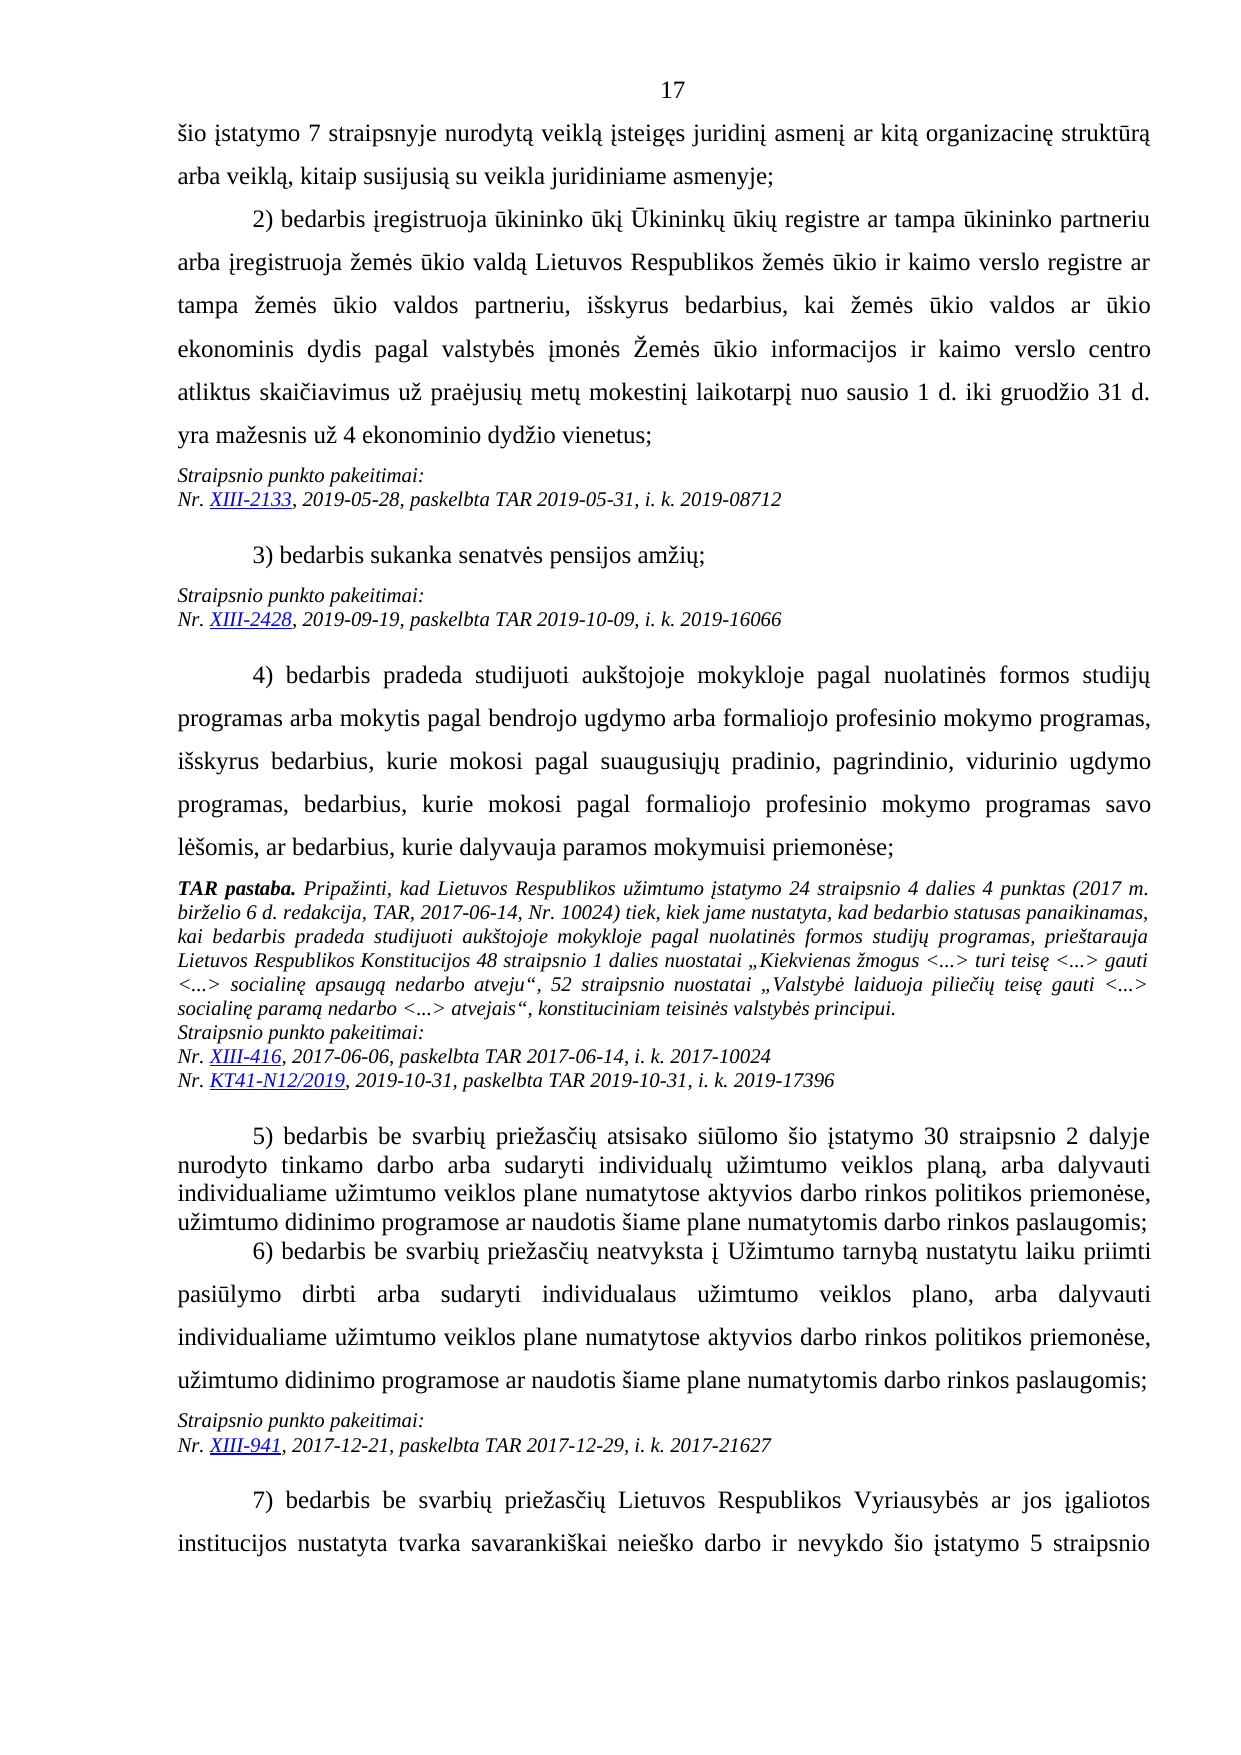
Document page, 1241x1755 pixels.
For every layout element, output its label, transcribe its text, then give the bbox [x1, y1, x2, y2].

text 6) bedarbis be svarbių priežasčių neatvyksta į Užimtumo tarnybą nustatytu laiku priimti pasiūlymo dirbti arba sudaryti individualaus užimtumo veiklos plano, arba dalyvauti individualiame užimtumo veiklos plane numatytose aktyvios darbo rinkos politikos priemonėse, užimtumo didinimo programose ar naudotis šiame plane numatytomis darbo rinkos paslaugomis; [177, 1236, 1152, 1394]
text Straipsnio punkto pakeitimai: [177, 463, 1152, 487]
text Nr. XIII-2428, 2019-09-19, paskelbta TAR 2019-10-09, i. k. 2019-16066 [177, 607, 1152, 631]
text Nr. XIII-941, 2017-12-21, paskelbta TAR 2017-12-29, i. k. 2017-21627 [177, 1432, 1152, 1457]
text 2) bedarbis įregistruoja ūkininko ūkį Ūkininkų ūkių registre ar tampa ūkininko partneriu arba įregistruoja žemės ūkio valdą Lietuvos Respublikos žemės ūkio ir kaimo verslo registre ar tampa žemės ūkio valdos partneriu, išskyrus bedarbius, kai žemės ūkio valdos ar ūkio ekonominis dydis pagal valstybės įmonės Žemės ūkio informacijos ir kaimo verslo centro atliktus skaičiavimus už praėjusių metų mokestinį laikotarpį nuo sausio 1 d. iki gruodžio 31 d. yra mažesnis už 4 ekonominio dydžio vienetus; [177, 204, 1152, 449]
text TAR pastaba. Pripažinti, kad Lietuvos Respublikos užimtumo įstatymo 24 straipsnio 4 dalies 4 punktas (2017 m. birželio 6 d. redakcija, TAR, 2017-06-14, Nr. 10024) tiek, kiek jame nustatyta, kad bedarbio statusas panaikinamas, kai bedarbis pradeda studijuoti aukštojoje mokykloje pagal nuolatinės formos studijų programas, prieštarauja Lietuvos Respublikos Konstitucijos 48 straipsnio 1 dalies nuostatai „Kiekvienas žmogus <...> turi teisę <...> gauti <...> socialinę apsaugą nedarbo atveju“, 52 straipsnio nuostatai „Valstybė laiduoja piliečių teisę gauti <...> socialinę paramą nedarbo <...> atvejais“, konstituciniam teisinės valstybės principui. [177, 876, 1152, 1020]
text Nr. KT41-N12/2019, 2019-10-31, paskelbta TAR 2019-10-31, i. k. 2019-17396 [177, 1068, 1152, 1092]
text Straipsnio punkto pakeitimai: [177, 583, 1152, 607]
text 7) bedarbis be svarbių priežasčių Lietuvos Respublikos Vyriausybės ar jos įgaliotos institucijos nustatyta tvarka savarankiškai neieško darbo ir nevykdo šio įstatymo 5 straipsnio [177, 1485, 1152, 1557]
text Nr. XIII-416, 2017-06-06, paskelbta TAR 2017-06-14, i. k. 2017-10024 [177, 1044, 1152, 1068]
text 4) bedarbis pradeda studijuoti aukštojoje mokykloje pagal nuolatinės formos studijų programas arba mokytis pagal bendrojo ugdymo arba formaliojo profesinio mokymo programas, išskyrus bedarbius, kurie mokosi pagal suaugusiųjų pradinio, pagrindinio, vidurinio ugdymo programas, bedarbius, kurie mokosi pagal formaliojo profesinio mokymo programas savo lėšomis, ar bedarbius, kurie dalyvauja paramos mokymuisi priemonėse; [177, 660, 1152, 861]
text šio įstatymo 7 straipsnyje nurodytą veiklą įsteigęs juridinį asmenį ar kitą organizacinę struktūrą arba veiklą, kitaip susijusią su veikla juridiniame asmenyje; [177, 118, 1152, 190]
text Straipsnio punkto pakeitimai: [177, 1408, 1152, 1432]
text Straipsnio punkto pakeitimai: [177, 1020, 1152, 1044]
text Nr. XIII-2133, 2019-05-28, paskelbta TAR 2019-05-31, i. k. 2019-08712 [177, 487, 1152, 511]
text 3) bedarbis sukanka senatvės pensijos amžių; [177, 540, 1152, 569]
text 5) bedarbis be svarbių priežasčių atsisako siūlomo šio įstatymo 30 straipsnio 2 dalyje nurodyto tinkamo darbo arba sudaryti individualų užimtumo veiklos planą, arba dalyvauti individualiame užimtumo veiklos plane numatytose aktyvios darbo rinkos politikos priemonėse, užimtumo didinimo programose ar naudotis šiame plane numatytomis darbo rinkos paslaugomis; [177, 1121, 1152, 1236]
